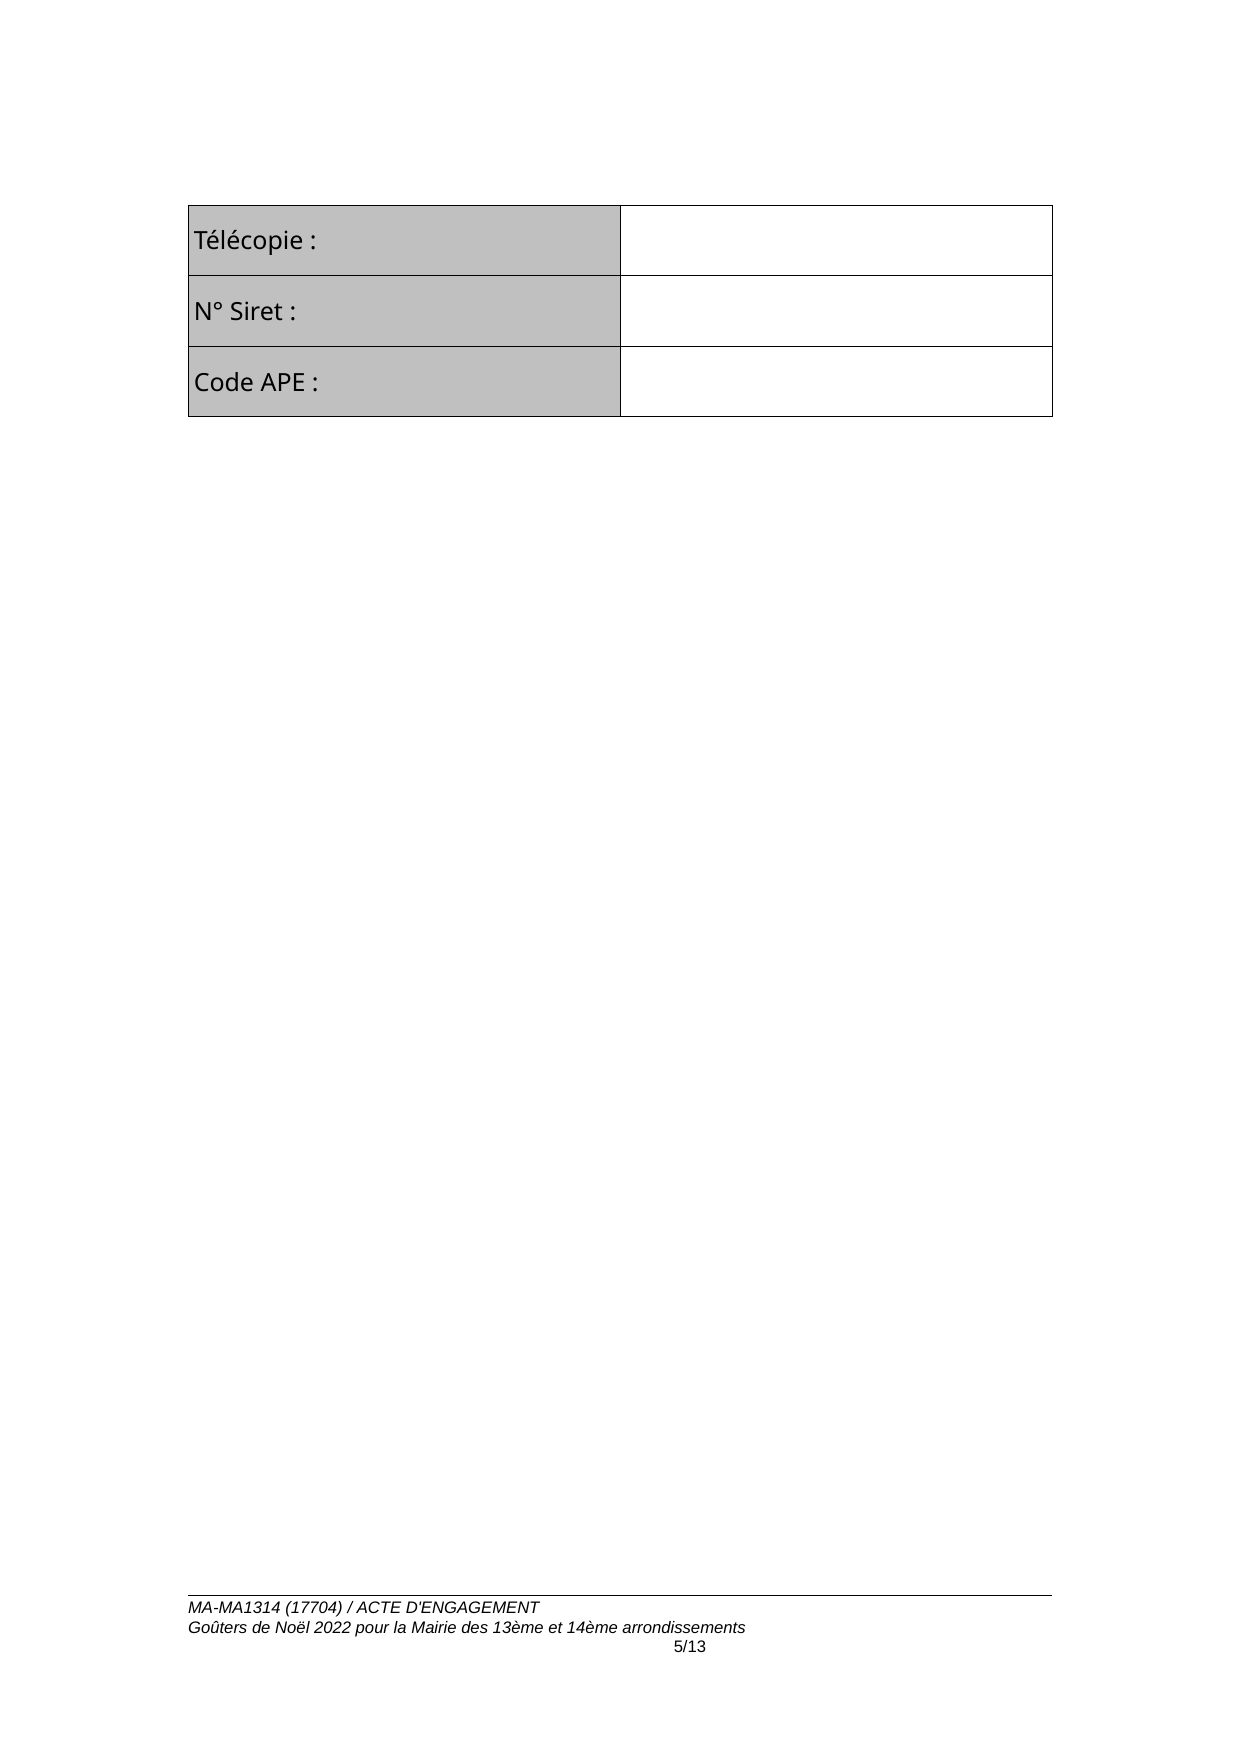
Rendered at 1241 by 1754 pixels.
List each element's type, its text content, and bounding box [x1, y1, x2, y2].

table_cell [621, 347, 1052, 416]
table_cell N° Siret : [189, 276, 620, 346]
table_cell [621, 206, 1052, 275]
table_cell Code APE : [189, 347, 620, 416]
table_cell [621, 276, 1052, 346]
table_cell Télécopie : [189, 206, 620, 275]
